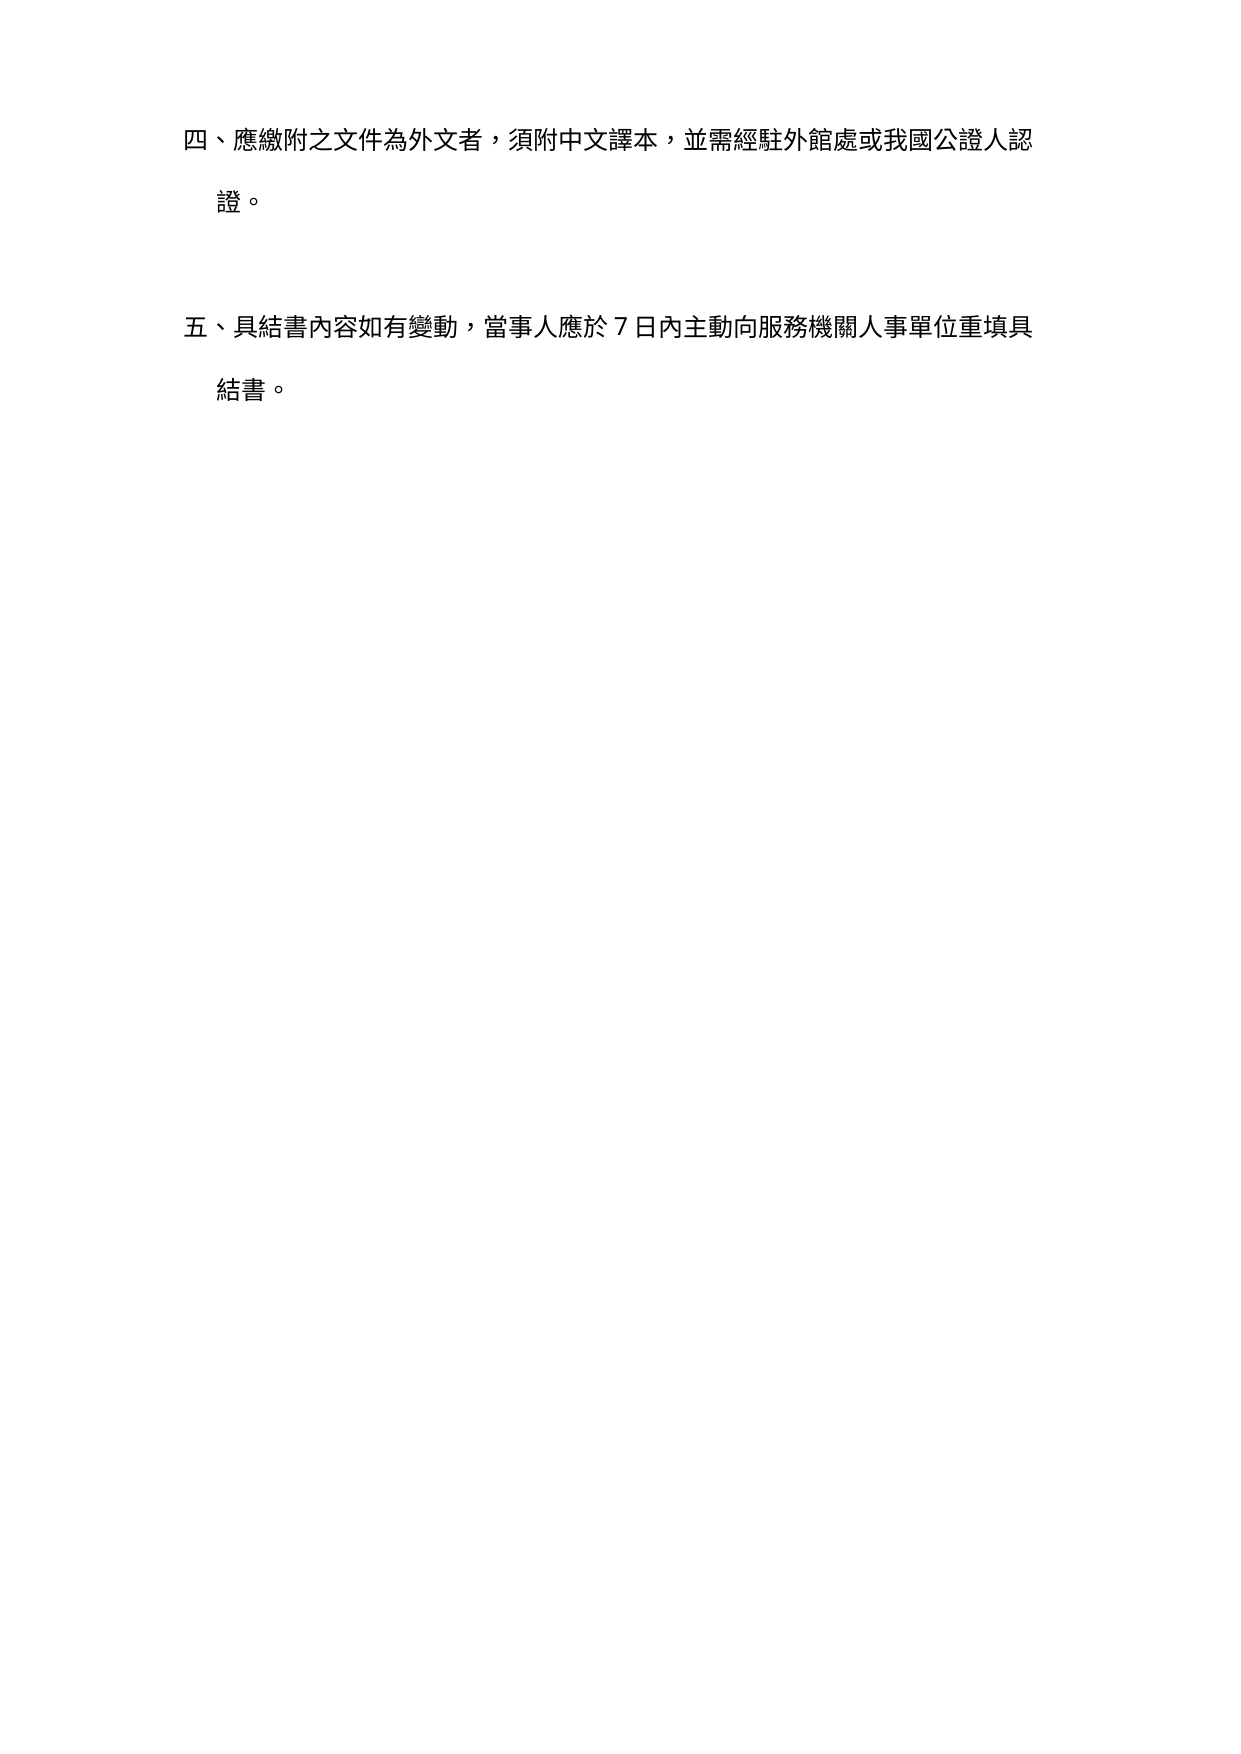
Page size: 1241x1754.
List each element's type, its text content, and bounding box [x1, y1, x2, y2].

text 五、具結書內容如有變動，當事人應於7日內主動向服務機關人事單位重填具結書。 [183, 284, 1057, 409]
text 四、應繳附之文件為外文者，須附中文譯本，並需經駐外館處或我國公證人認證。 [183, 97, 1057, 222]
